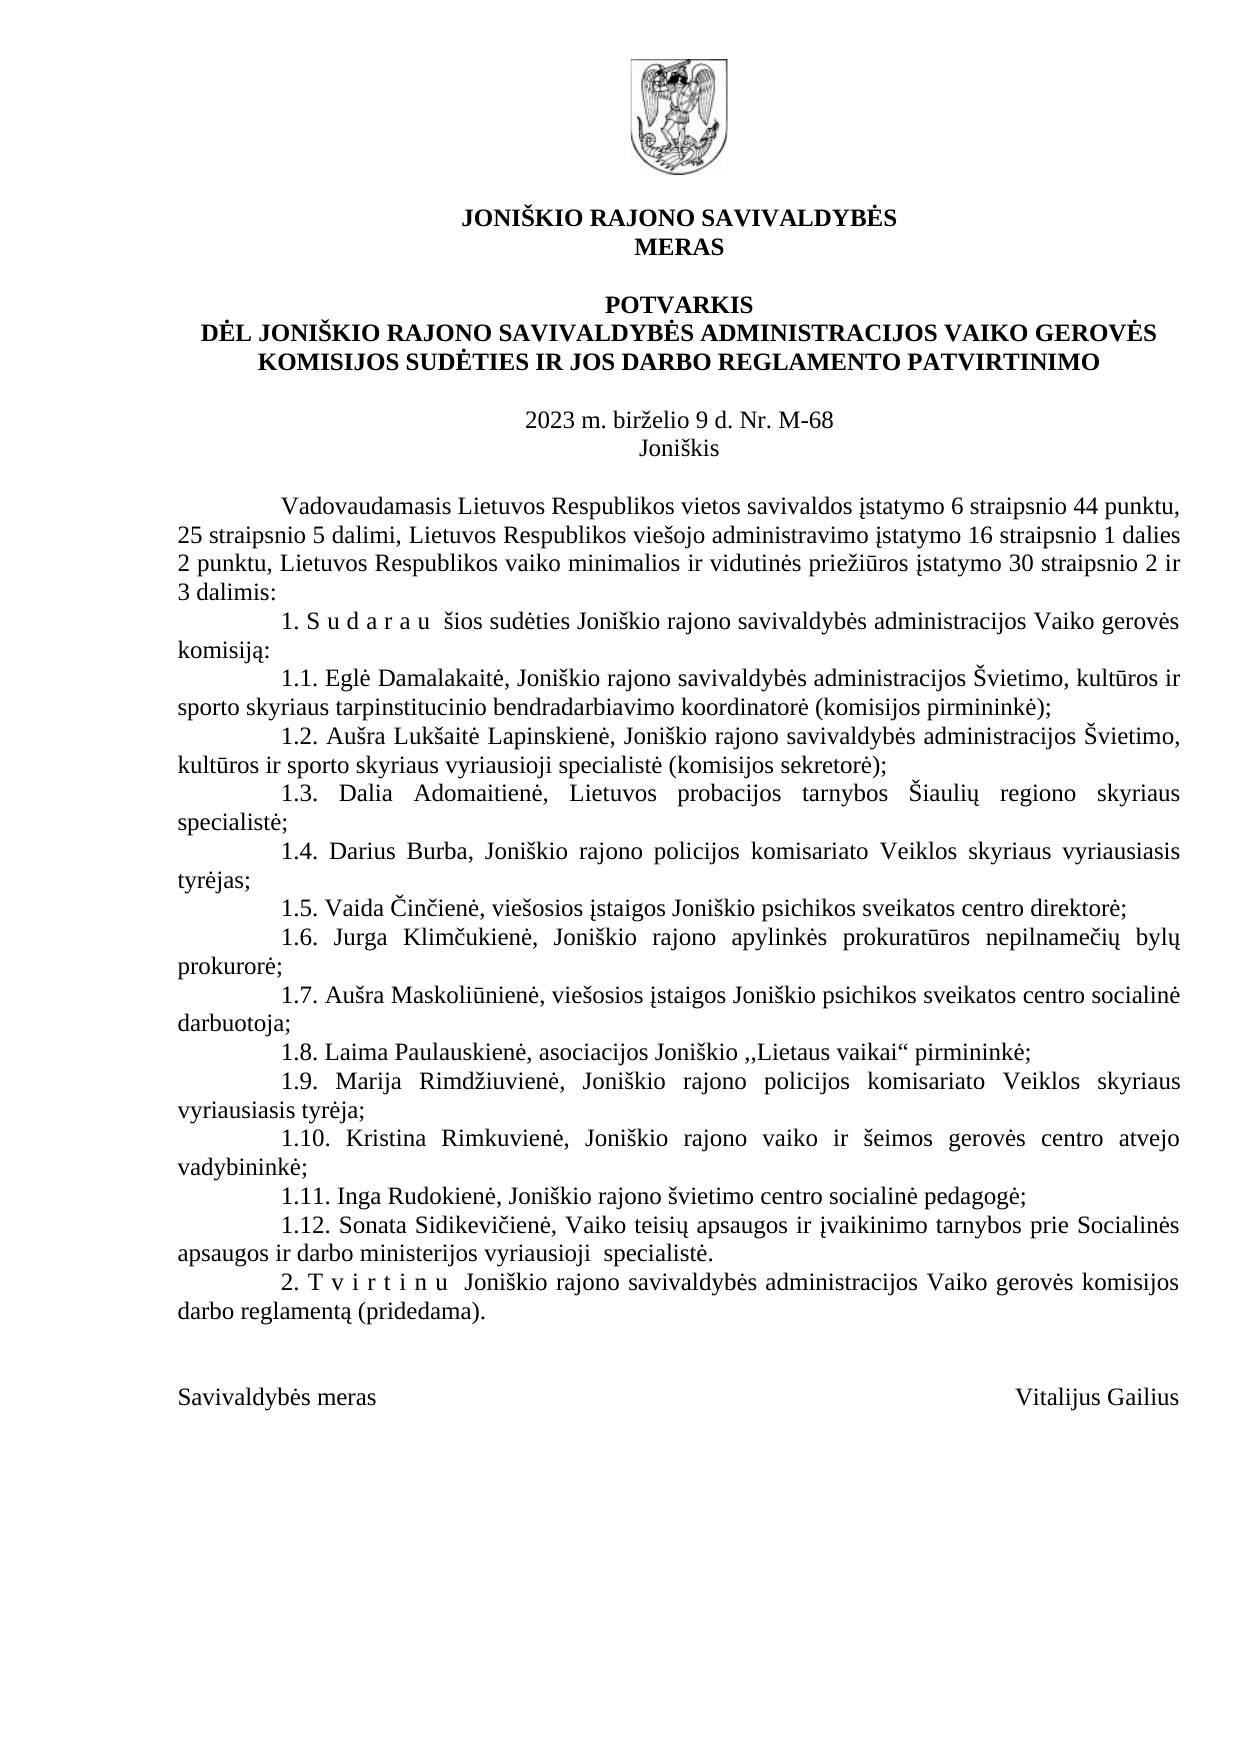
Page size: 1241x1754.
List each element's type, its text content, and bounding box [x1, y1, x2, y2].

text 1.9. Marija Rimdžiuvienė, Joniškio rajono policijos komisariato Veiklos skyriaus vyriausiasis tyrėja; [177, 1066, 1181, 1123]
text DĖL JONIŠKIO RAJONO SAVIVALDYBĖS ADMINISTRACIJOS VAIKO GEROVĖS KOMISIJOS SUDĖTIES IR JOS DARBO REGLAMENTO PATVIRTINIMO [177, 318, 1181, 376]
text 1.10. Kristina Rimkuvienė, Joniškio rajono vaiko ir šeimos gerovės centro atvejo vadybininkė; [177, 1123, 1181, 1181]
text 1.4. Darius Burba, Joniškio rajono policijos komisariato Veiklos skyriaus vyriausiasis tyrėjas; [177, 836, 1181, 893]
text 1.3. Dalia Adomaitienė, Lietuvos probacijos tarnybos Šiaulių regiono skyriaus specialistė; [177, 778, 1181, 836]
text 1.5. Vaida Činčienė, viešosios įstaigos Joniškio psichikos sveikatos centro direktorė; [177, 893, 1181, 922]
text 1.8. Laima Paulauskienė, asociacijos Joniškio ,,Lietaus vaikai“ pirmininkė; [177, 1037, 1181, 1066]
table_header [728, 59, 1181, 175]
text 1. S u d a r a u šios sudėties Joniškio rajono savivaldybės administracijos Vaiko gerovės komisiją: [177, 606, 1181, 663]
list 2. T v i r t i n u Joniškio rajono savivaldybės administracijos Vaiko gerovės komisijos darbo reglamentą (pridedama). [177, 1267, 1181, 1325]
text 1.1. Eglė Damalakaitė, Joniškio rajono savivaldybės administracijos Švietimo, kultūros ir sporto skyriaus tarpinstitucinio bendradarbiavimo koordinatorė (komisijos pirmininkė); [177, 663, 1181, 721]
text Savivaldybės meras Vitalijus Gailius [177, 1382, 1181, 1411]
table_header [177, 59, 630, 175]
text 1.11. Inga Rudokienė, Joniškio rajono švietimo centro socialinė pedagogė; [177, 1181, 1181, 1210]
text 2023 m. birželio 9 d. Nr. M-68 [177, 405, 1181, 433]
table_cell POTVARKIS [177, 261, 1181, 318]
table_cell [177, 175, 1181, 203]
text 1.6. Jurga Klimčukienė, Joniškio rajono apylinkės prokuratūros nepilnamečių bylų prokurorė; [177, 922, 1181, 980]
text 1.12. Sonata Sidikevičienė, Vaiko teisių apsaugos ir įvaikinimo tarnybos prie Socialinės apsaugos ir darbo ministerijos vyriausioji specialistė. [177, 1210, 1181, 1267]
text 1.2. Aušra Lukšaitė Lapinskienė, Joniškio rajono savivaldybės administracijos Švietimo, kultūros ir sporto skyriaus vyriausioji specialistė (komisijos sekretorė); [177, 721, 1181, 778]
text 1.7. Aušra Maskoliūnienė, viešosios įstaigos Joniškio psichikos sveikatos centro socialinė darbuotoja; [177, 980, 1181, 1037]
text Vadovaudamasis Lietuvos Respublikos vietos savivaldos įstatymo 6 straipsnio 44 punktu, 25 straipsnio 5 dalimi, Lietuvos Respublikos viešojo administravimo įstatymo 16 straipsnio 1 dalies 2 punktu, Lietuvos Respublikos vaiko minimalios ir vidutinės priežiūros įstatymo 30 straipsnio 2 ir 3 dalimis: [177, 491, 1181, 606]
table_cell Joniškio rajono savivaldybės MERAS [177, 204, 1181, 261]
text Joniškis [177, 433, 1181, 462]
